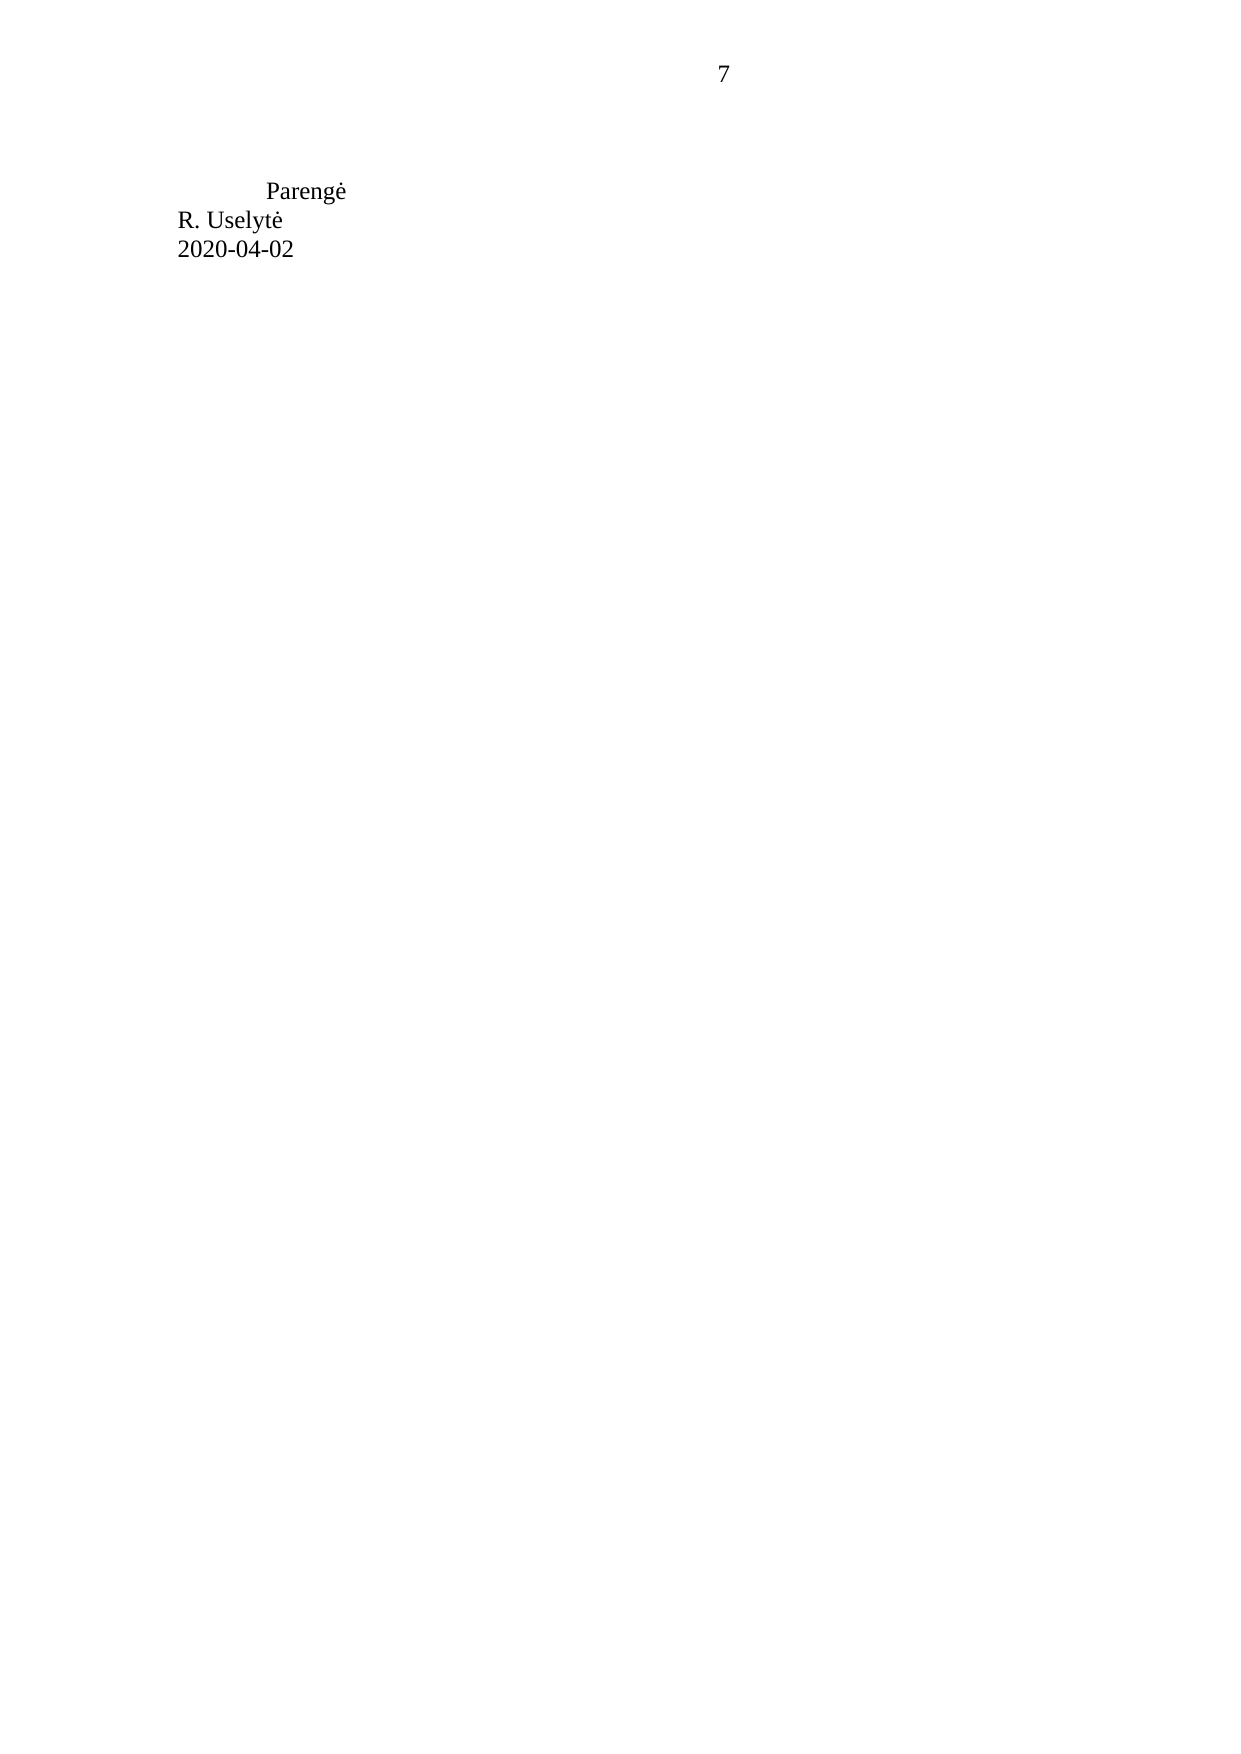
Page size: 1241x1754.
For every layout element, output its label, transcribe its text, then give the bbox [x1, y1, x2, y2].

text 2020-04-02 [177, 234, 1181, 263]
text R. Uselytė [177, 205, 1181, 234]
text Parengė [177, 176, 1181, 205]
